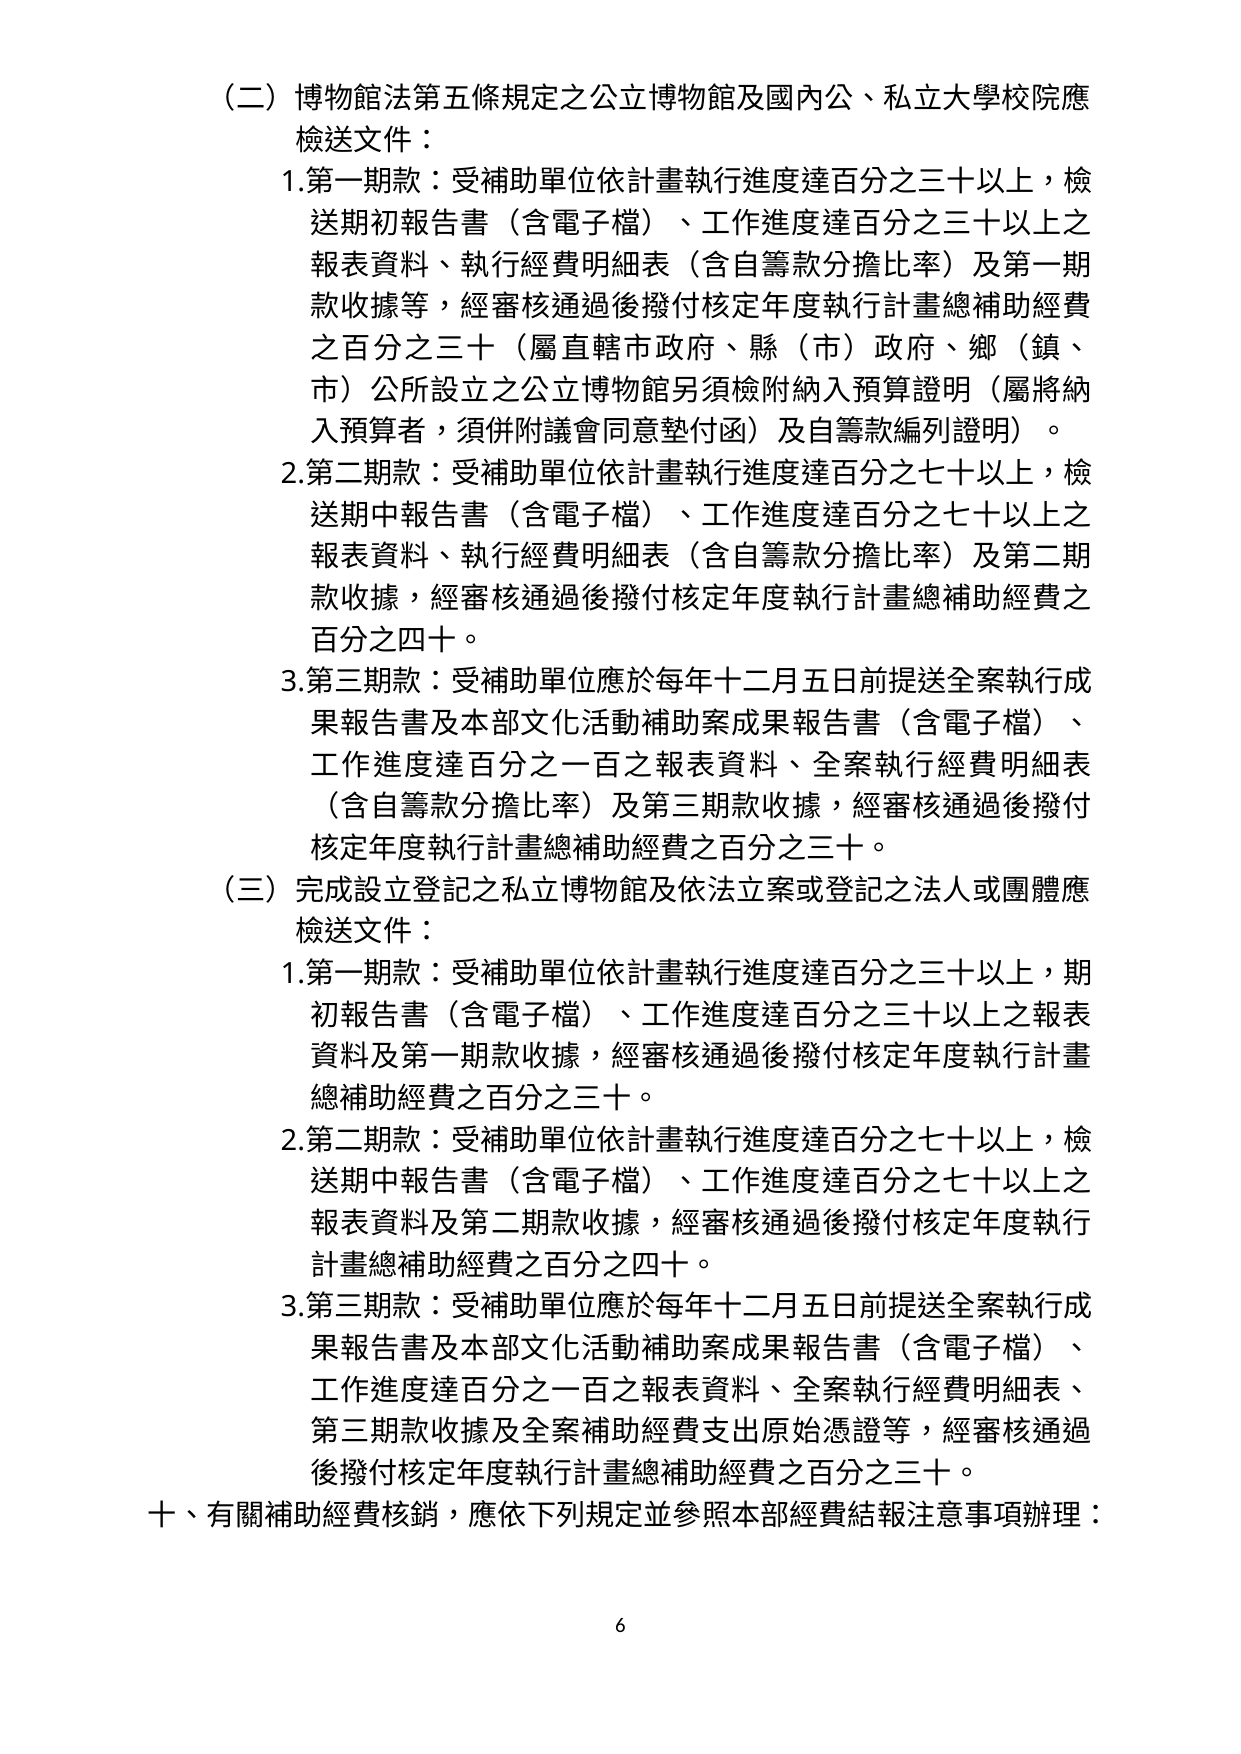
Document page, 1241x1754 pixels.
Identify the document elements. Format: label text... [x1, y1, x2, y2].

text 2.第二期款：受補助單位依計畫執行進度達百分之七十以上，檢送期中報告書（含電子檔）、工作進度達百分之七十以上之報表資料、執行經費明細表（含自籌款分擔比率）及第二期款收據，經審核通過後撥付核定年度執行計畫總補助經費之百分之四十。 [280, 450, 1092, 658]
text 1.第一期款：受補助單位依計畫執行進度達百分之三十以上，期初報告書（含電子檔）、工作進度達百分之三十以上之報表資料及第一期款收據，經審核通過後撥付核定年度執行計畫總補助經費之百分之三十。 [280, 950, 1092, 1117]
text 1.第一期款：受補助單位依計畫執行進度達百分之三十以上，檢送期初報告書（含電子檔）、工作進度達百分之三十以上之報表資料、執行經費明細表（含自籌款分擔比率）及第一期款收據等，經審核通過後撥付核定年度執行計畫總補助經費之百分之三十（屬直轄市政府、縣（市）政府、鄉（鎮、市）公所設立之公立博物館另須檢附納入預算證明（屬將納入預算者，須併附議會同意墊付函）及自籌款編列證明）。 [280, 158, 1092, 450]
text 3.第三期款：受補助單位應於每年十二月五日前提送全案執行成果報告書及本部文化活動補助案成果報告書（含電子檔）、工作進度達百分之一百之報表資料、全案執行經費明細表（含自籌款分擔比率）及第三期款收據，經審核通過後撥付核定年度執行計畫總補助經費之百分之三十。 [280, 658, 1092, 867]
text 十、有關補助經費核銷，應依下列規定並參照本部經費結報注意事項辦理： [148, 1492, 1092, 1533]
text （三）完成設立登記之私立博物館及依法立案或登記之法人或團體應檢送文件： [207, 867, 1092, 950]
text 3.第三期款：受補助單位應於每年十二月五日前提送全案執行成果報告書及本部文化活動補助案成果報告書（含電子檔）、工作進度達百分之一百之報表資料、全案執行經費明細表、第三期款收據及全案補助經費支出原始憑證等，經審核通過後撥付核定年度執行計畫總補助經費之百分之三十。 [280, 1283, 1092, 1492]
text （二）博物館法第五條規定之公立博物館及國內公、私立大學校院應檢送文件： [206, 75, 1092, 158]
text 2.第二期款：受補助單位依計畫執行進度達百分之七十以上，檢送期中報告書（含電子檔）、工作進度達百分之七十以上之報表資料及第二期款收據，經審核通過後撥付核定年度執行計畫總補助經費之百分之四十。 [280, 1117, 1092, 1283]
